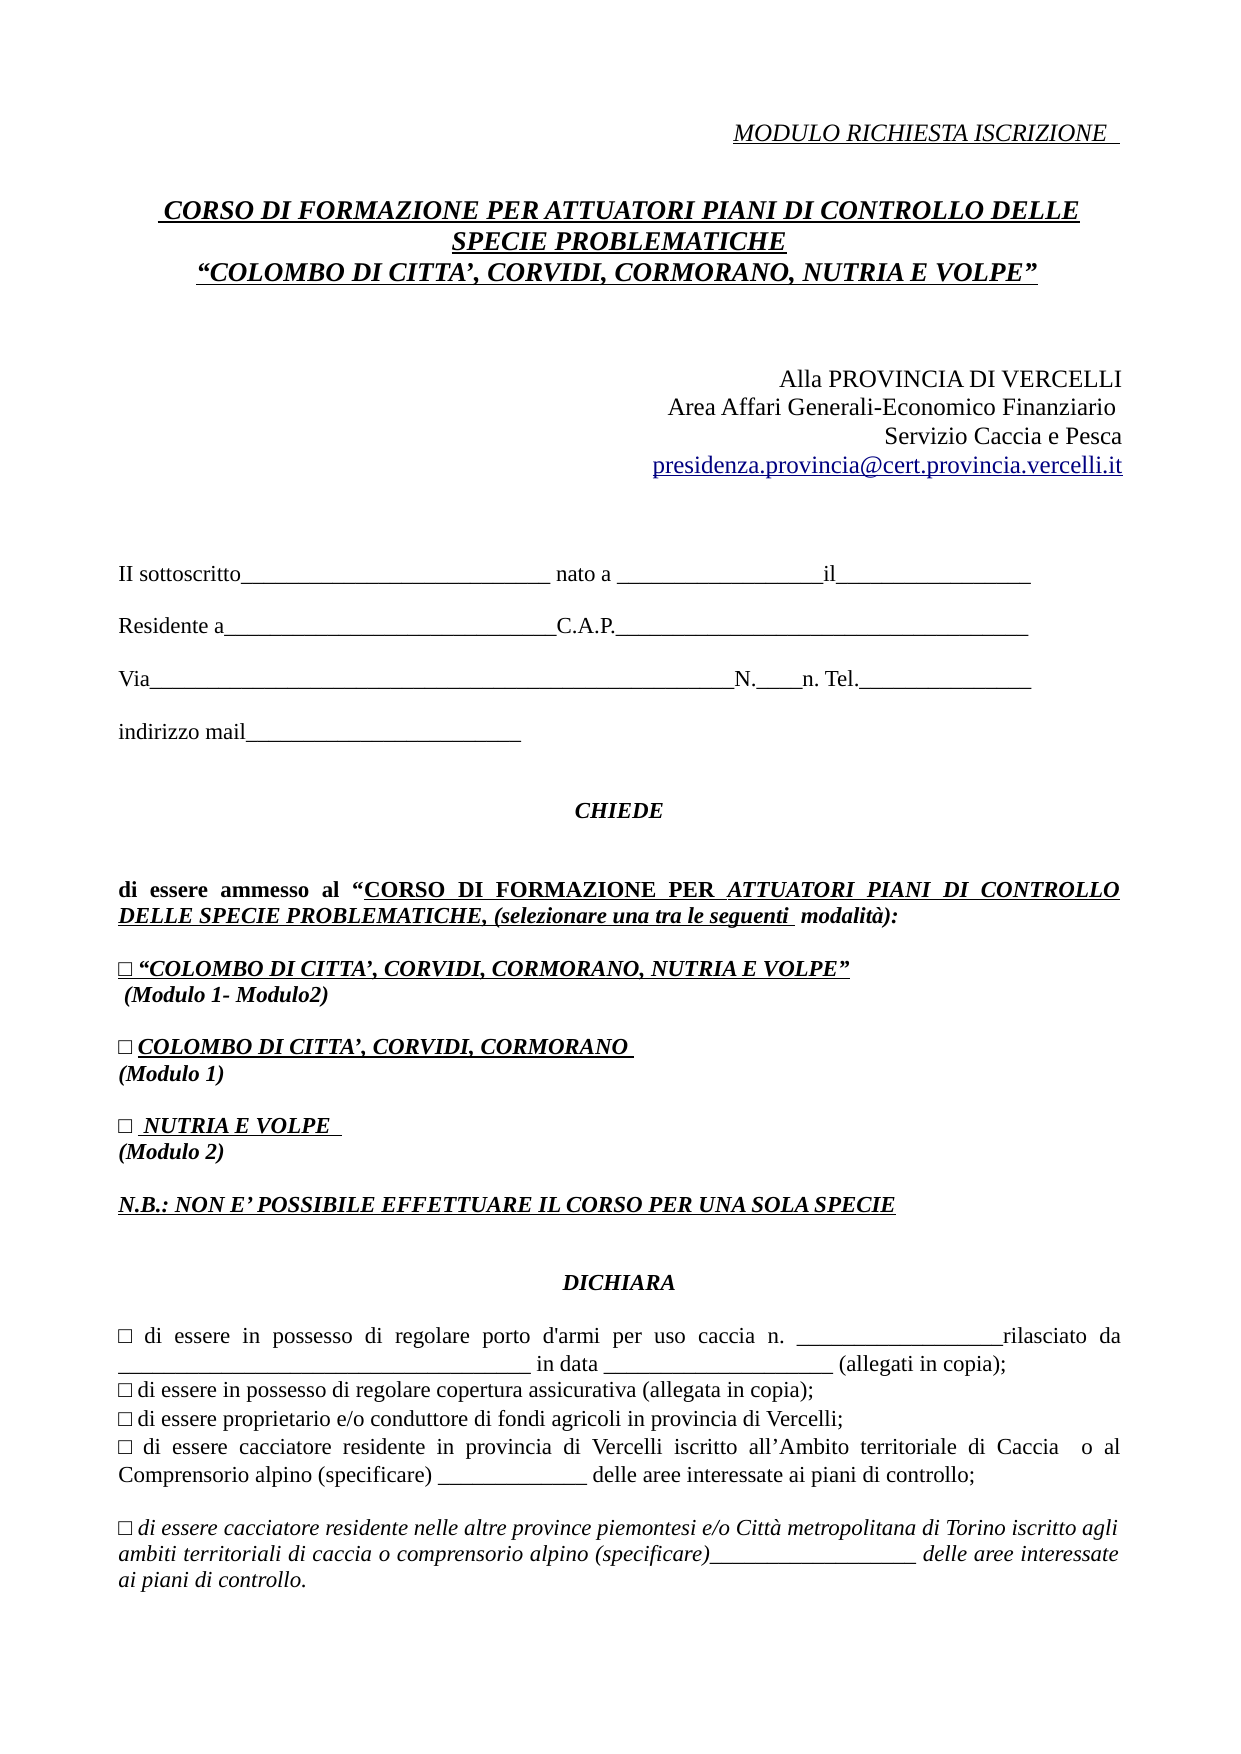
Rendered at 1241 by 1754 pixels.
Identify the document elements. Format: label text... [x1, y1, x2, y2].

text □ “COLOMBO DI CITTA’, CORVIDI, CORMORANO, NUTRIA E VOLPE” [118, 955, 1122, 981]
text di essere ammesso al “CORSO DI FORMAZIONE PER ATTUATORI PIANI DI CONTROLLO DELLE SPECIE PROBLEMATICHE, (selezionare una tra le seguenti modalità): [118, 876, 1122, 929]
text indirizzo mail________________________ [118, 718, 1122, 744]
text □ di essere in possesso di regolare porto d'armi per uso caccia n. __________________rilasciato da ____________________________________ in data ____________________ (allegati in copia); [118, 1322, 1122, 1377]
text CORSO DI FORMAZIONE PER ATTUATORI PIANI DI CONTROLLO DELLE SPECIE PROBLEMATICHE [118, 194, 1122, 256]
text (Modulo 1) [118, 1060, 1122, 1086]
text □ di essere cacciatore residente nelle altre province piemontesi e/o Città metropolitana di Torino iscritto agli ambiti territoriali di caccia o comprensorio alpino (specificare)__________________ delle aree interessate ai piani di controllo. [118, 1513, 1122, 1593]
text Area Affari Generali-Economico Finanziario [608, 392, 1122, 421]
text presidenza.provincia@cert.provincia.vercelli.it [608, 450, 1122, 479]
text N.B.: NON E’ POSSIBILE EFFETTUARE IL CORSO PER UNA SOLA SPECIE [118, 1191, 1122, 1217]
text Via___________________________________________________N.____n. Tel._______________ [118, 665, 1122, 692]
text □ di essere in possesso di regolare copertura assicurativa (allegata in copia); [118, 1377, 1122, 1405]
text MODULO RICHIESTA ISCRIZIONE [118, 118, 1122, 147]
text Servizio Caccia e Pesca [608, 421, 1122, 450]
text □ di essere cacciatore residente in provincia di Vercelli iscritto all’Ambito territoriale di Caccia o al Comprensorio alpino (specificare) _____________ delle aree interessate ai piani di controllo; [118, 1433, 1122, 1488]
text □ COLOMBO DI CITTA’, CORVIDI, CORMORANO [118, 1033, 1122, 1060]
text II sottoscritto___________________________ nato a __________________il_________________ [118, 560, 1122, 586]
text Residente a_____________________________C.A.P.____________________________________ [118, 612, 1122, 639]
text “COLOMBO DI CITTA’, CORVIDI, CORMORANO, NUTRIA E VOLPE” [118, 256, 1122, 288]
text Alla PROVINCIA DI VERCELLI [608, 364, 1122, 392]
text (Modulo 2) [118, 1138, 1122, 1165]
text DICHIARA [118, 1269, 1122, 1296]
text □ di essere proprietario e/o conduttore di fondi agricoli in provincia di Vercelli; [118, 1405, 1122, 1433]
text CHIEDE [118, 797, 1122, 823]
text (Modulo 1- Modulo2) [118, 981, 1122, 1007]
text □ NUTRIA E VOLPE [118, 1112, 1122, 1138]
